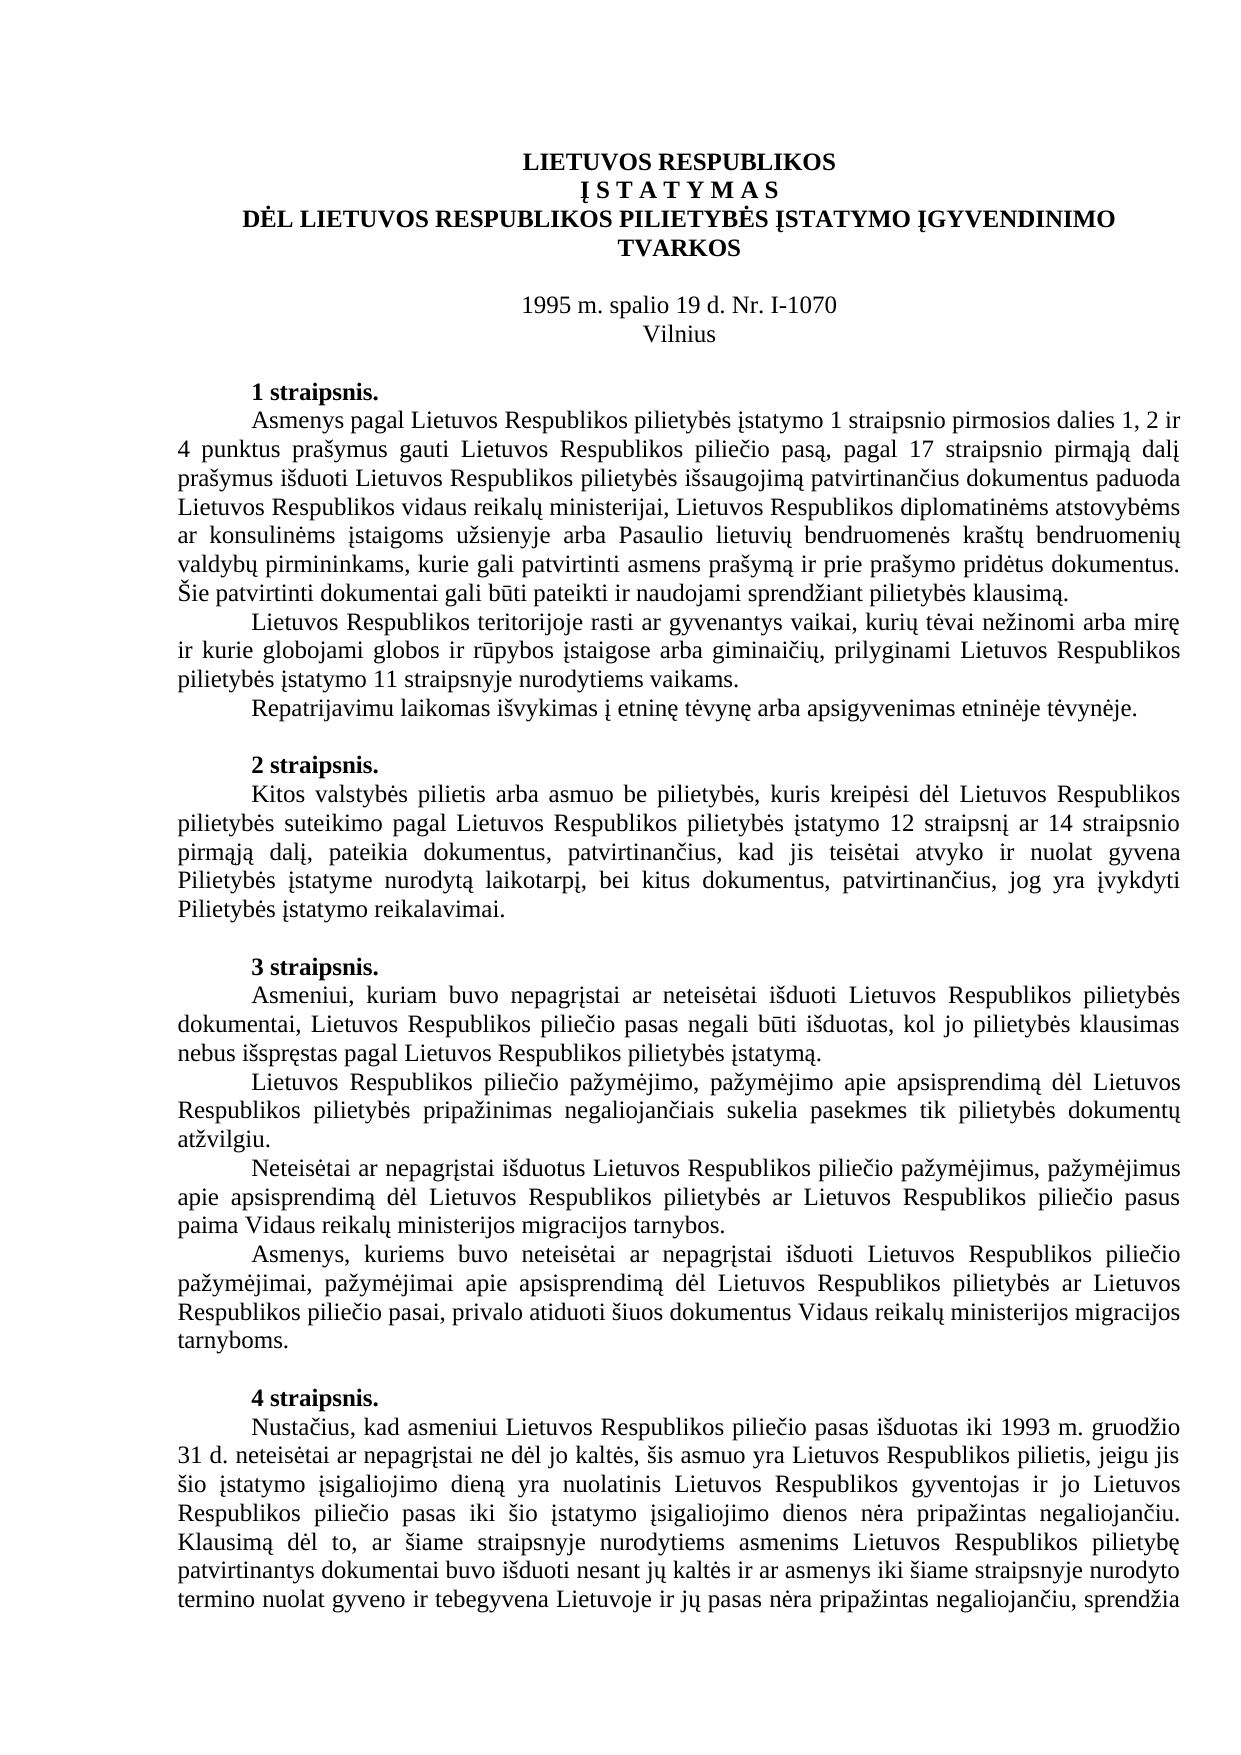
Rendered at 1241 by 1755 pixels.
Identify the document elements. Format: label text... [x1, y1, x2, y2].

text Lietuvos Respublikos piliečio pažymėjimo, pažymėjimo apie apsisprendimą dėl Lietuvos Respublikos pilietybės pripažinimas negaliojančiais sukelia pasekmes tik pilietybės dokumentų atžvilgiu. [177, 1067, 1181, 1153]
text Repatrijavimu laikomas išvykimas į etninę tėvynę arba apsigyvenimas etninėje tėvynėje. [177, 693, 1181, 722]
text 3 straipsnis. [177, 952, 1181, 981]
text Lietuvos Respublikos teritorijoje rasti ar gyvenantys vaikai, kurių tėvai nežinomi arba mirę ir kurie globojami globos ir rūpybos įstaigose arba giminaičių, prilyginami Lietuvos Respublikos pilietybės įstatymo 11 straipsnyje nurodytiems vaikams. [177, 607, 1181, 693]
text Asmenys, kuriems buvo neteisėtai ar nepagrįstai išduoti Lietuvos Respublikos piliečio pažymėjimai, pažymėjimai apie apsisprendimą dėl Lietuvos Respublikos pilietybės ar Lietuvos Respublikos piliečio pasai, privalo atiduoti šiuos dokumentus Vidaus reikalų ministerijos migracijos tarnyboms. [177, 1239, 1181, 1354]
text Asmeniui, kuriam buvo nepagrįstai ar neteisėtai išduoti Lietuvos Respublikos pilietybės dokumentai, Lietuvos Respublikos piliečio pasas negali būti išduotas, kol jo pilietybės klausimas nebus išspręstas pagal Lietuvos Respublikos pilietybės įstatymą. [177, 981, 1181, 1067]
text Vilnius [177, 319, 1181, 348]
text 1995 m. spalio 19 d. Nr. I-1070 [177, 291, 1181, 319]
text 1 straipsnis. [177, 377, 1181, 406]
text DĖL LIETUVOS RESPUBLIKOS PILIETYBĖS ĮSTATYMO ĮGYVENDINIMO TVARKOS [177, 204, 1181, 262]
text Asmenys pagal Lietuvos Respublikos pilietybės įstatymo 1 straipsnio pirmosios dalies 1, 2 ir 4 punktus prašymus gauti Lietuvos Respublikos piliečio pasą, pagal 17 straipsnio pirmąją dalį prašymus išduoti Lietuvos Respublikos pilietybės išsaugojimą patvirtinančius dokumentus paduoda Lietuvos Respublikos vidaus reikalų ministerijai, Lietuvos Respublikos diplomatinėms atstovybėms ar konsulinėms įstaigoms užsienyje arba Pasaulio lietuvių bendruomenės kraštų bendruomenių valdybų pirmininkams, kurie gali patvirtinti asmens prašymą ir prie prašymo pridėtus dokumentus. Šie patvirtinti dokumentai gali būti pateikti ir naudojami sprendžiant pilietybės klausimą. [177, 406, 1181, 607]
text 2 straipsnis. [177, 751, 1181, 779]
text 4 straipsnis. [177, 1383, 1181, 1412]
text Į S T A T Y M A S [177, 176, 1181, 204]
text Nustačius, kad asmeniui Lietuvos Respublikos piliečio pasas išduotas iki 1993 m. gruodžio 31 d. neteisėtai ar nepagrįstai ne dėl jo kaltės, šis asmuo yra Lietuvos Respublikos pilietis, jeigu jis šio įstatymo įsigaliojimo dieną yra nuolatinis Lietuvos Respublikos gyventojas ir jo Lietuvos Respublikos piliečio pasas iki šio įstatymo įsigaliojimo dienos nėra pripažintas negaliojančiu. Klausimą dėl to, ar šiame straipsnyje nurodytiems asmenims Lietuvos Respublikos pilietybę patvirtinantys dokumentai buvo išduoti nesant jų kaltės ir ar asmenys iki šiame straipsnyje nurodyto termino nuolat gyveno ir tebegyvena Lietuvoje ir jų pasas nėra pripažintas negaliojančiu, sprendžia [177, 1412, 1181, 1613]
text LIETUVOS RESPUBLIKOS [177, 147, 1181, 176]
text Kitos valstybės pilietis arba asmuo be pilietybės, kuris kreipėsi dėl Lietuvos Respublikos pilietybės suteikimo pagal Lietuvos Respublikos pilietybės įstatymo 12 straipsnį ar 14 straipsnio pirmąją dalį, pateikia dokumentus, patvirtinančius, kad jis teisėtai atvyko ir nuolat gyvena Pilietybės įstatyme nurodytą laikotarpį, bei kitus dokumentus, patvirtinančius, jog yra įvykdyti Pilietybės įstatymo reikalavimai. [177, 779, 1181, 923]
text Neteisėtai ar nepagrįstai išduotus Lietuvos Respublikos piliečio pažymėjimus, pažymėjimus apie apsisprendimą dėl Lietuvos Respublikos pilietybės ar Lietuvos Respublikos piliečio pasus paima Vidaus reikalų ministerijos migracijos tarnybos. [177, 1153, 1181, 1239]
